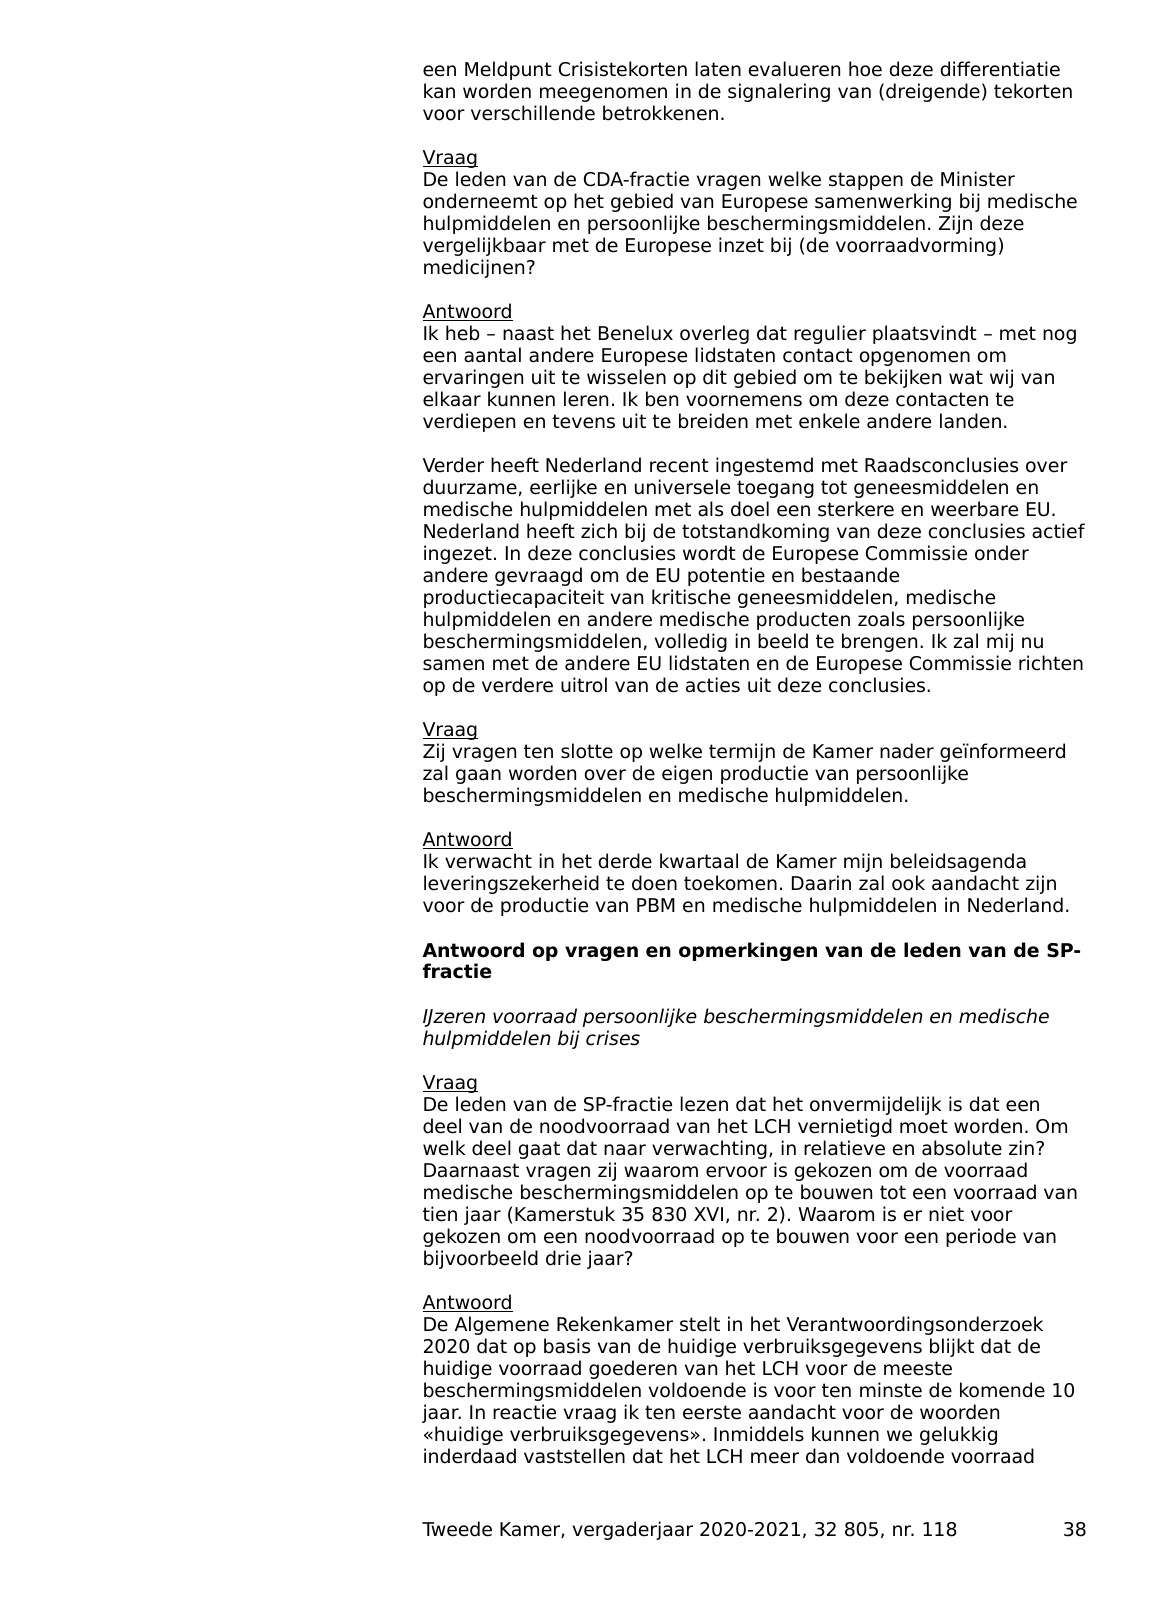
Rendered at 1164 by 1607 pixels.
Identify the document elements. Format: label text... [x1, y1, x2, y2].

subtitle Antwoord [422, 829, 1087, 851]
text Ik verwacht in het derde kwartaal de Kamer mijn beleidsagenda leveringszekerheid te doen toekomen. Daarin zal ook aandacht zijn voor de productie van PBM en medische hulpmiddelen in Nederland. [422, 851, 1087, 917]
text De leden van de SP-fractie lezen dat het onvermijdelijk is dat een deel van de noodvoorraad van het LCH vernietigd moet worden. Om welk deel gaat dat naar verwachting, in relatieve en absolute zin? Daarnaast vragen zij waarom ervoor is gekozen om de voorraad medische beschermingsmiddelen op te bouwen tot een voorraad van tien jaar (Kamerstuk 35 830 XVI, nr. 2). Waarom is er niet voor gekozen om een noodvoorraad op te bouwen voor een periode van bijvoorbeeld drie jaar? [422, 1094, 1087, 1269]
text een Meldpunt Crisistekorten laten evalueren hoe deze differentiatie kan worden meegenomen in de signalering van (dreigende) tekorten voor verschillende betrokkenen. [422, 59, 1087, 125]
text De Algemene Rekenkamer stelt in het Verantwoordingsonderzoek 2020 dat op basis van de huidige verbruiksgegevens blijkt dat de huidige voorraad goederen van het LCH voor de meeste beschermingsmiddelen voldoende is voor ten minste de komende 10 jaar. In reactie vraag ik ten eerste aandacht voor de woorden «huidige verbruiksgegevens». Inmiddels kunnen we gelukkig inderdaad vaststellen dat het LCH meer dan voldoende voorraad [422, 1314, 1087, 1468]
subtitle IJzeren voorraad persoonlijke beschermingsmiddelen en medische hulpmiddelen bij crises [422, 1006, 1087, 1049]
subtitle Vraag [422, 719, 1087, 741]
subtitle Antwoord [422, 1292, 1087, 1314]
text De leden van de CDA-fractie vragen welke stappen de Minister onderneemt op het gebied van Europese samenwerking bij medische hulpmiddelen en persoonlijke beschermingsmiddelen. Zijn deze vergelijkbaar met de Europese inzet bij (de voorraadvorming) medicijnen? [422, 169, 1087, 279]
subtitle Antwoord op vragen en opmerkingen van de leden van de SP-fractie [422, 939, 1087, 983]
subtitle Vraag [422, 147, 1087, 169]
text Ik heb – naast het Benelux overleg dat regulier plaatsvindt – met nog een aantal andere Europese lidstaten contact opgenomen om ervaringen uit te wisselen op dit gebied om te bekijken wat wij van elkaar kunnen leren. Ik ben voornemens om deze contacten te verdiepen en tevens uit te breiden met enkele andere landen. [422, 323, 1087, 433]
subtitle Antwoord [422, 301, 1087, 323]
subtitle Vraag [422, 1072, 1087, 1094]
text Zij vragen ten slotte op welke termijn de Kamer nader geïnformeerd zal gaan worden over de eigen productie van persoonlijke beschermingsmiddelen en medische hulpmiddelen. [422, 741, 1087, 807]
text Verder heeft Nederland recent ingestemd met Raadsconclusies over duurzame, eerlijke en universele toegang tot geneesmiddelen en medische hulpmiddelen met als doel een sterkere en weerbare EU. Nederland heeft zich bij de totstandkoming van deze conclusies actief ingezet. In deze conclusies wordt de Europese Commissie onder andere gevraagd om de EU potentie en bestaande productiecapaciteit van kritische geneesmiddelen, medische hulpmiddelen en andere medische producten zoals persoonlijke beschermingsmiddelen, volledig in beeld te brengen. Ik zal mij nu samen met de andere EU lidstaten en de Europese Commissie richten op de verdere uitrol van de acties uit deze conclusies. [422, 455, 1087, 697]
